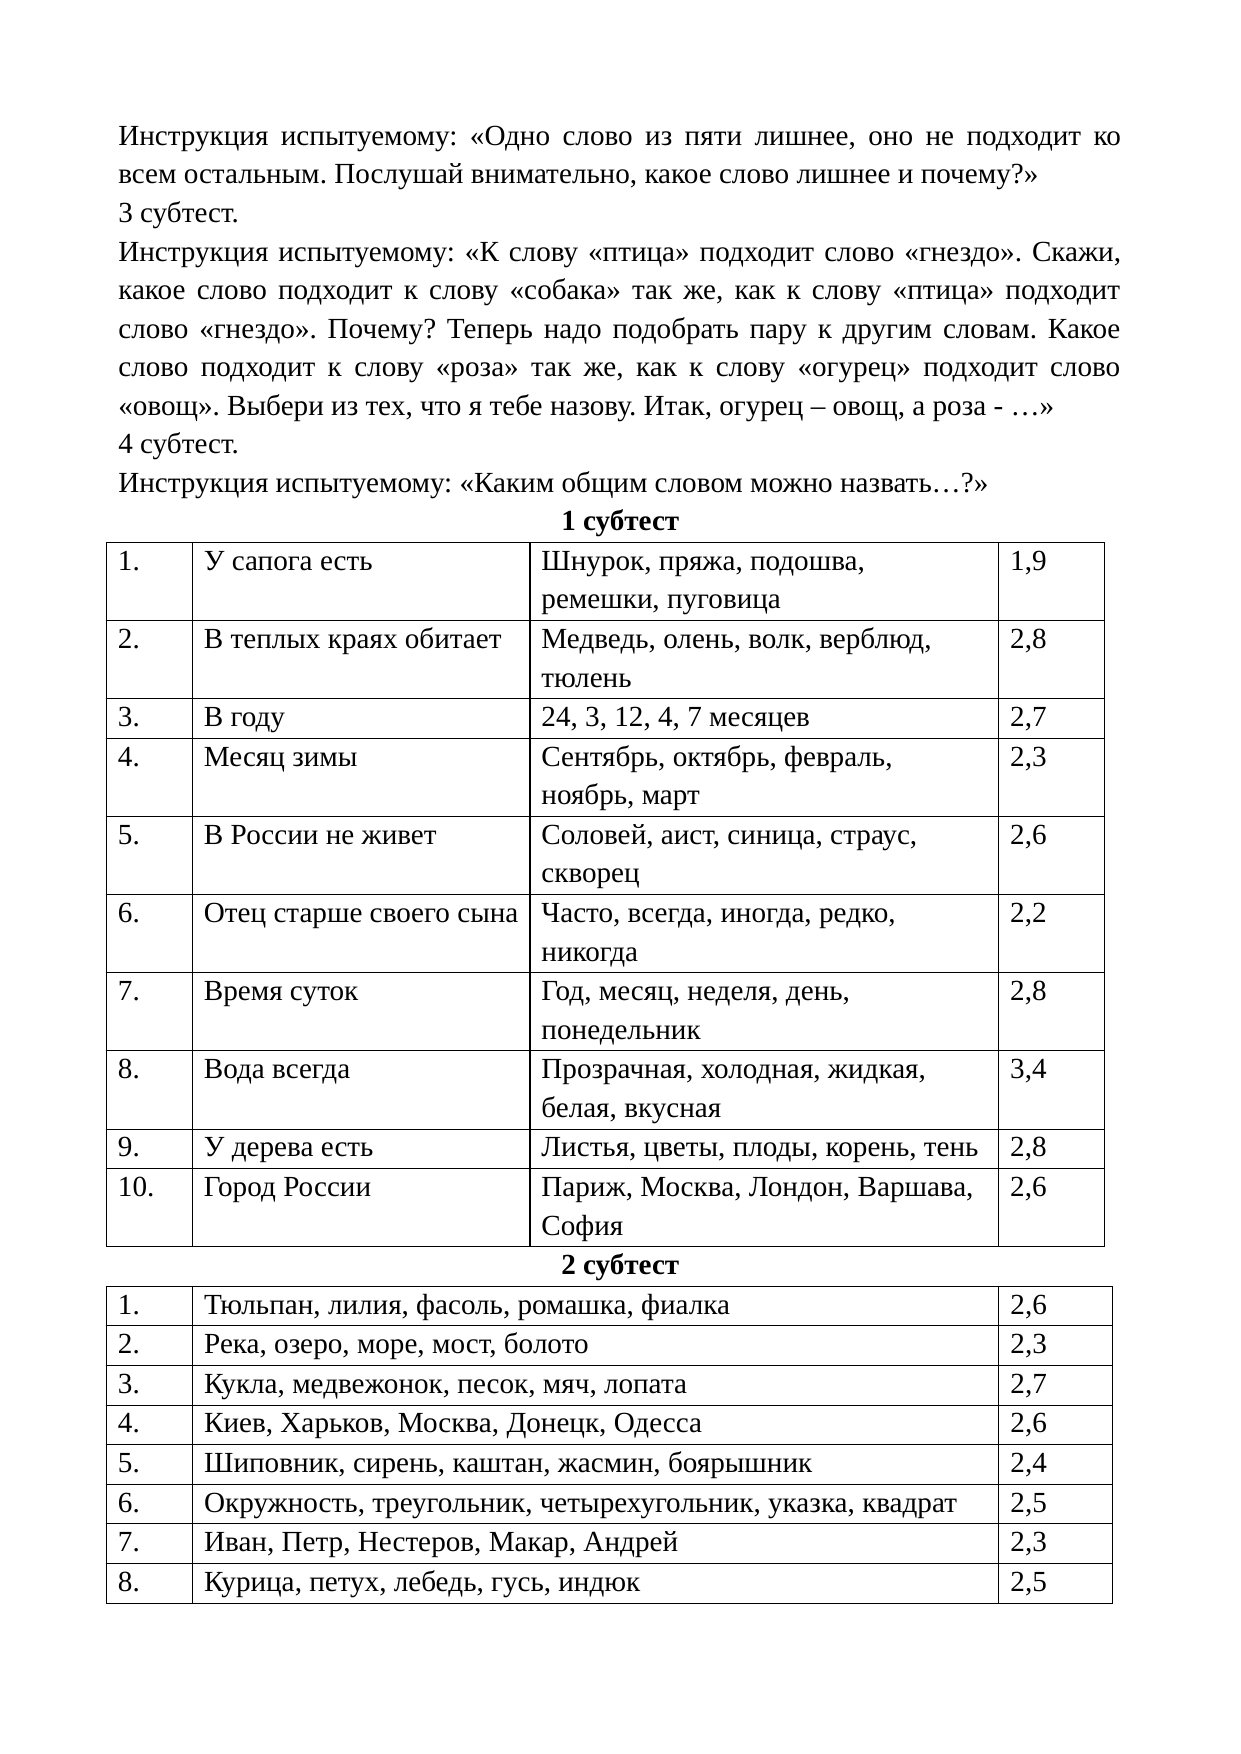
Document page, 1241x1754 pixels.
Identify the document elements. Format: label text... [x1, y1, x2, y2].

table_header 2,6 [999, 1287, 1112, 1325]
table_cell 5. [107, 817, 192, 894]
table_header 1,9 [999, 543, 1104, 620]
table_cell 6. [107, 895, 192, 972]
table_cell Отец старше своего сына [193, 895, 529, 972]
text 3 субтест. [118, 195, 1122, 229]
table_cell Время суток [193, 973, 529, 1050]
table_cell 2,8 [999, 621, 1104, 698]
text 4 субтест. [118, 426, 1122, 460]
table_cell 4. [107, 739, 192, 816]
table_cell 2,2 [999, 895, 1104, 972]
table_header У сапога есть [193, 543, 529, 620]
table_cell 3. [107, 1366, 192, 1404]
table_cell Курица, петух, лебедь, гусь, индюк [193, 1564, 998, 1602]
table_cell 2,3 [999, 739, 1104, 816]
table_cell В году [193, 699, 529, 738]
table_cell Париж, Москва, Лондон, Варшава, София [531, 1169, 998, 1246]
table_cell Медведь, олень, волк, верблюд, тюлень [531, 621, 998, 698]
table_cell Окружность, треугольник, четырехугольник, указка, квадрат [193, 1485, 998, 1523]
table_cell 2,3 [999, 1524, 1112, 1563]
table_cell 8. [107, 1564, 192, 1602]
table_header 1. [107, 1287, 192, 1325]
table_cell Часто, всегда, иногда, редко, никогда [531, 895, 998, 972]
table_cell 2,8 [999, 973, 1104, 1050]
table_cell Сентябрь, октябрь, февраль, ноябрь, март [531, 739, 998, 816]
table_cell 6. [107, 1485, 192, 1523]
table_cell У дерева есть [193, 1130, 529, 1168]
table_cell Иван, Петр, Нестеров, Макар, Андрей [193, 1524, 998, 1563]
table_cell 2,6 [999, 817, 1104, 894]
table_cell 2,7 [999, 1366, 1112, 1404]
table_cell 5. [107, 1445, 192, 1484]
text 1 субтест [118, 503, 1122, 537]
table_cell 2,6 [999, 1169, 1104, 1246]
table_cell 9. [107, 1130, 192, 1168]
table_cell 2. [107, 1326, 192, 1365]
table_cell 2,6 [999, 1406, 1112, 1444]
table_cell Кукла, медвежонок, песок, мяч, лопата [193, 1366, 998, 1404]
table_cell 2,5 [999, 1485, 1112, 1523]
table_cell 8. [107, 1051, 192, 1128]
table_cell Год, месяц, неделя, день, понедельник [531, 973, 998, 1050]
table_cell В теплых краях обитает [193, 621, 529, 698]
table_cell 3. [107, 699, 192, 738]
table_cell 2,3 [999, 1326, 1112, 1365]
table_cell В России не живет [193, 817, 529, 894]
table_cell Прозрачная, холодная, жидкая, белая, вкусная [531, 1051, 998, 1128]
table_cell 4. [107, 1406, 192, 1444]
table_header 1. [107, 543, 192, 620]
table_cell 10. [107, 1169, 192, 1246]
table_cell 2,8 [999, 1130, 1104, 1168]
table_header Шнурок, пряжа, подошва, ремешки, пуговица [531, 543, 998, 620]
text 2 субтест [118, 1247, 1122, 1281]
table_cell Листья, цветы, плоды, корень, тень [531, 1130, 998, 1168]
table_cell 2,4 [999, 1445, 1112, 1484]
table_cell Месяц зимы [193, 739, 529, 816]
text Инструкция испытуемому: «Одно слово из пяти лишнее, оно не подходит ко всем остальным. Послушай внимательно, какое слово лишнее и почему?» [118, 118, 1122, 190]
table_cell Река, озеро, море, мост, болото [193, 1326, 998, 1365]
table_header Тюльпан, лилия, фасоль, ромашка, фиалка [193, 1287, 998, 1325]
table_cell 24, 3, 12, 4, 7 месяцев [531, 699, 998, 738]
table_cell Киев, Харьков, Москва, Донецк, Одесса [193, 1406, 998, 1444]
table_cell Шиповник, сирень, каштан, жасмин, боярышник [193, 1445, 998, 1484]
table_cell Город России [193, 1169, 529, 1246]
table_cell Соловей, аист, синица, страус, скворец [531, 817, 998, 894]
table_cell 2,7 [999, 699, 1104, 738]
table_cell 2,5 [999, 1564, 1112, 1602]
table_cell 7. [107, 973, 192, 1050]
text Инструкция испытуемому: «К слову «птица» подходит слово «гнездо». Скажи, какое слово подходит к слову «собака» так же, как к слову «птица» подходит слово «гнездо». Почему? Теперь надо подобрать пару к другим словам. Какое слово подходит к слову «роза» так же, как к слову «огурец» подходит слово «овощ». Выбери из тех, что я тебе назову. Итак, огурец – овощ, а роза - …» [118, 234, 1122, 421]
table_cell Вода всегда [193, 1051, 529, 1128]
table_cell 7. [107, 1524, 192, 1563]
table_cell 3,4 [999, 1051, 1104, 1128]
table_cell 2. [107, 621, 192, 698]
text Инструкция испытуемому: «Каким общим словом можно назвать…?» [118, 465, 1122, 498]
